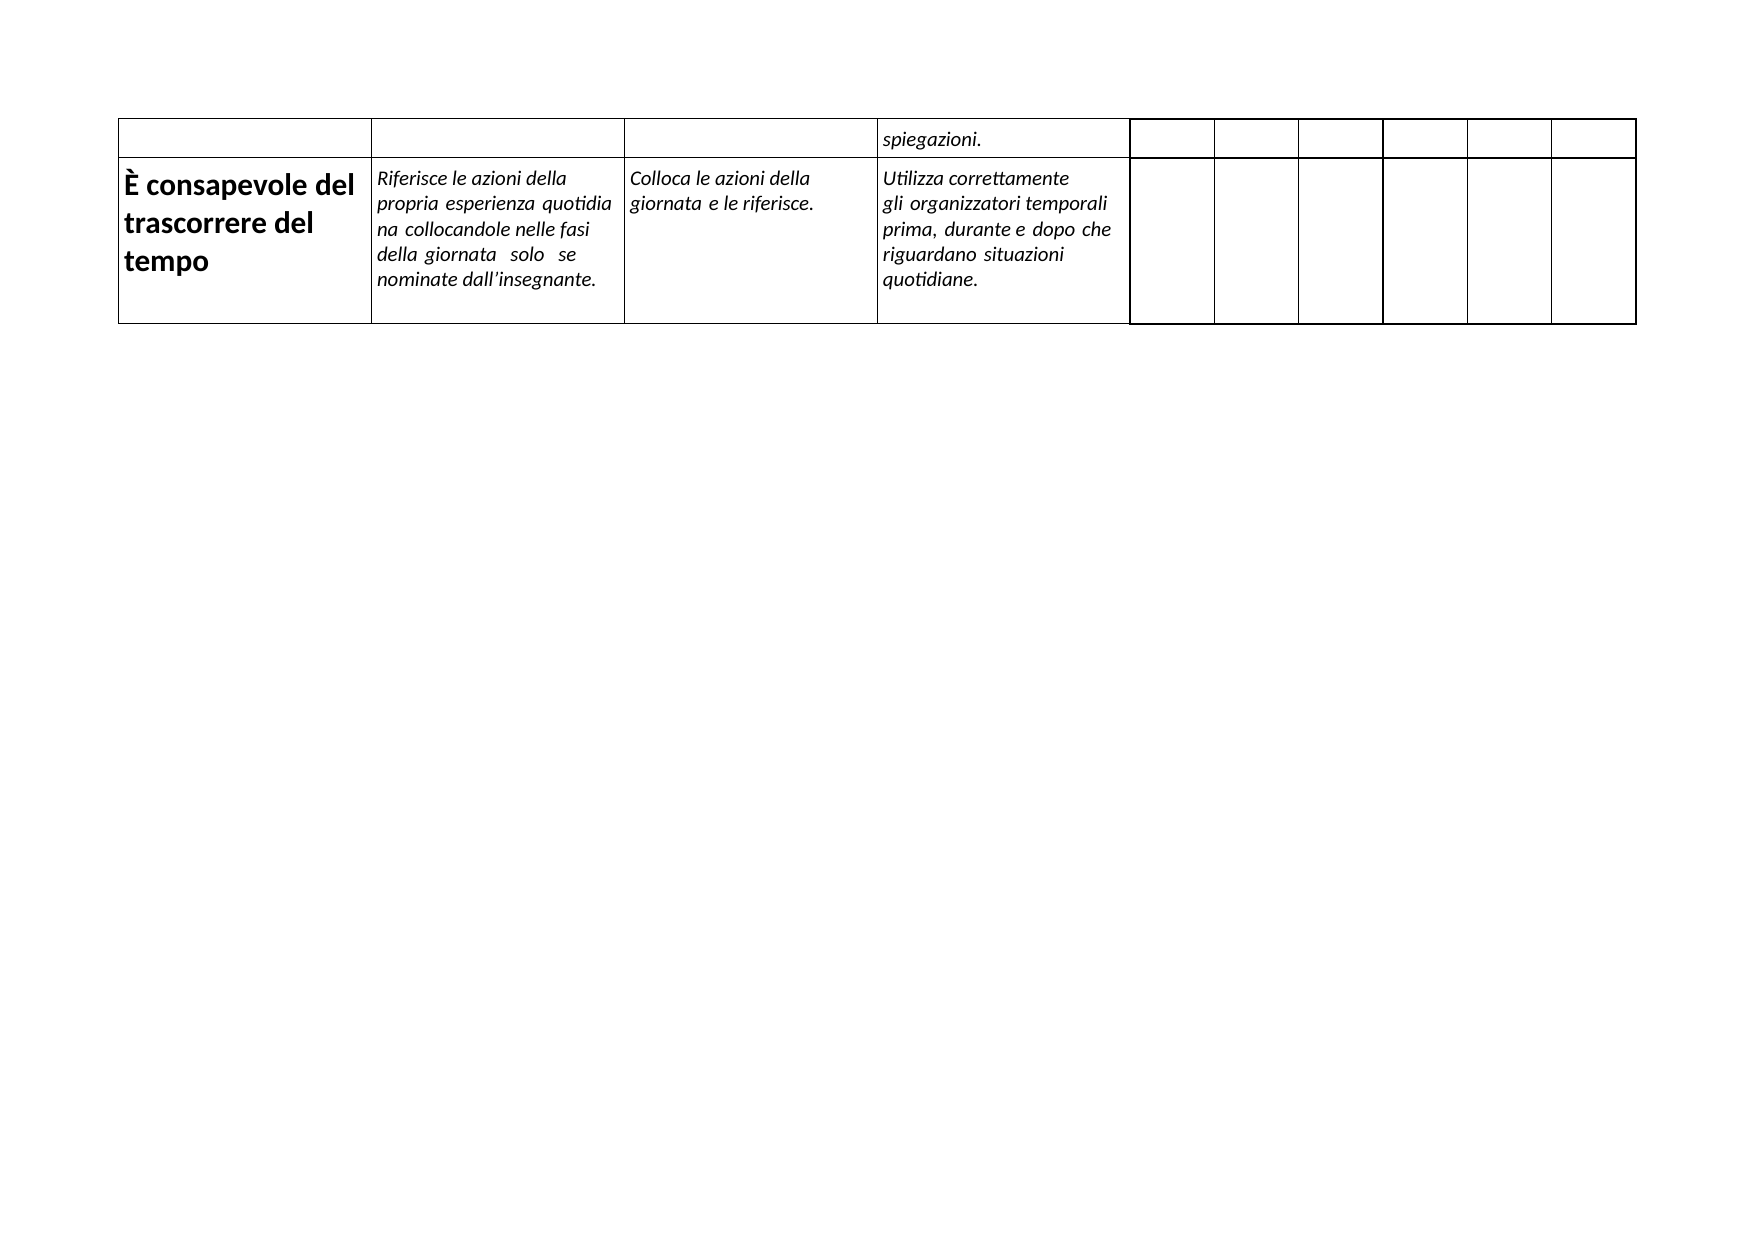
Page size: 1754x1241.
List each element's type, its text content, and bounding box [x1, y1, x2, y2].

table_cell [1215, 159, 1298, 323]
table_cell spiegazioni. [878, 119, 1129, 157]
table_cell [1384, 120, 1467, 157]
table_cell [372, 119, 624, 157]
table_cell [1131, 120, 1214, 157]
table_cell Utilizza correttamente gli organizzatori temporali prima, durante e dopo che riguardano situazioni quotidiane. [878, 158, 1129, 323]
table_cell [625, 119, 877, 157]
table_cell [1215, 120, 1298, 157]
table_cell [1384, 159, 1467, 323]
table_cell Riferisce le azioni della propria esperienza quotidiana collocandole nelle fasi della giornata solo se nominate dall’insegnante. [372, 158, 624, 323]
table_cell [1468, 120, 1551, 157]
table_cell [1299, 159, 1382, 323]
table_cell [1552, 159, 1635, 323]
table_cell [1299, 120, 1382, 157]
table_cell [1468, 159, 1551, 323]
table_cell [119, 119, 371, 157]
table_cell Colloca le azioni della giornata e le riferisce. [625, 158, 877, 323]
table_cell È consapevole del trascorrere del tempo [119, 158, 371, 323]
table_cell [1131, 159, 1214, 323]
table_cell [1552, 120, 1635, 157]
